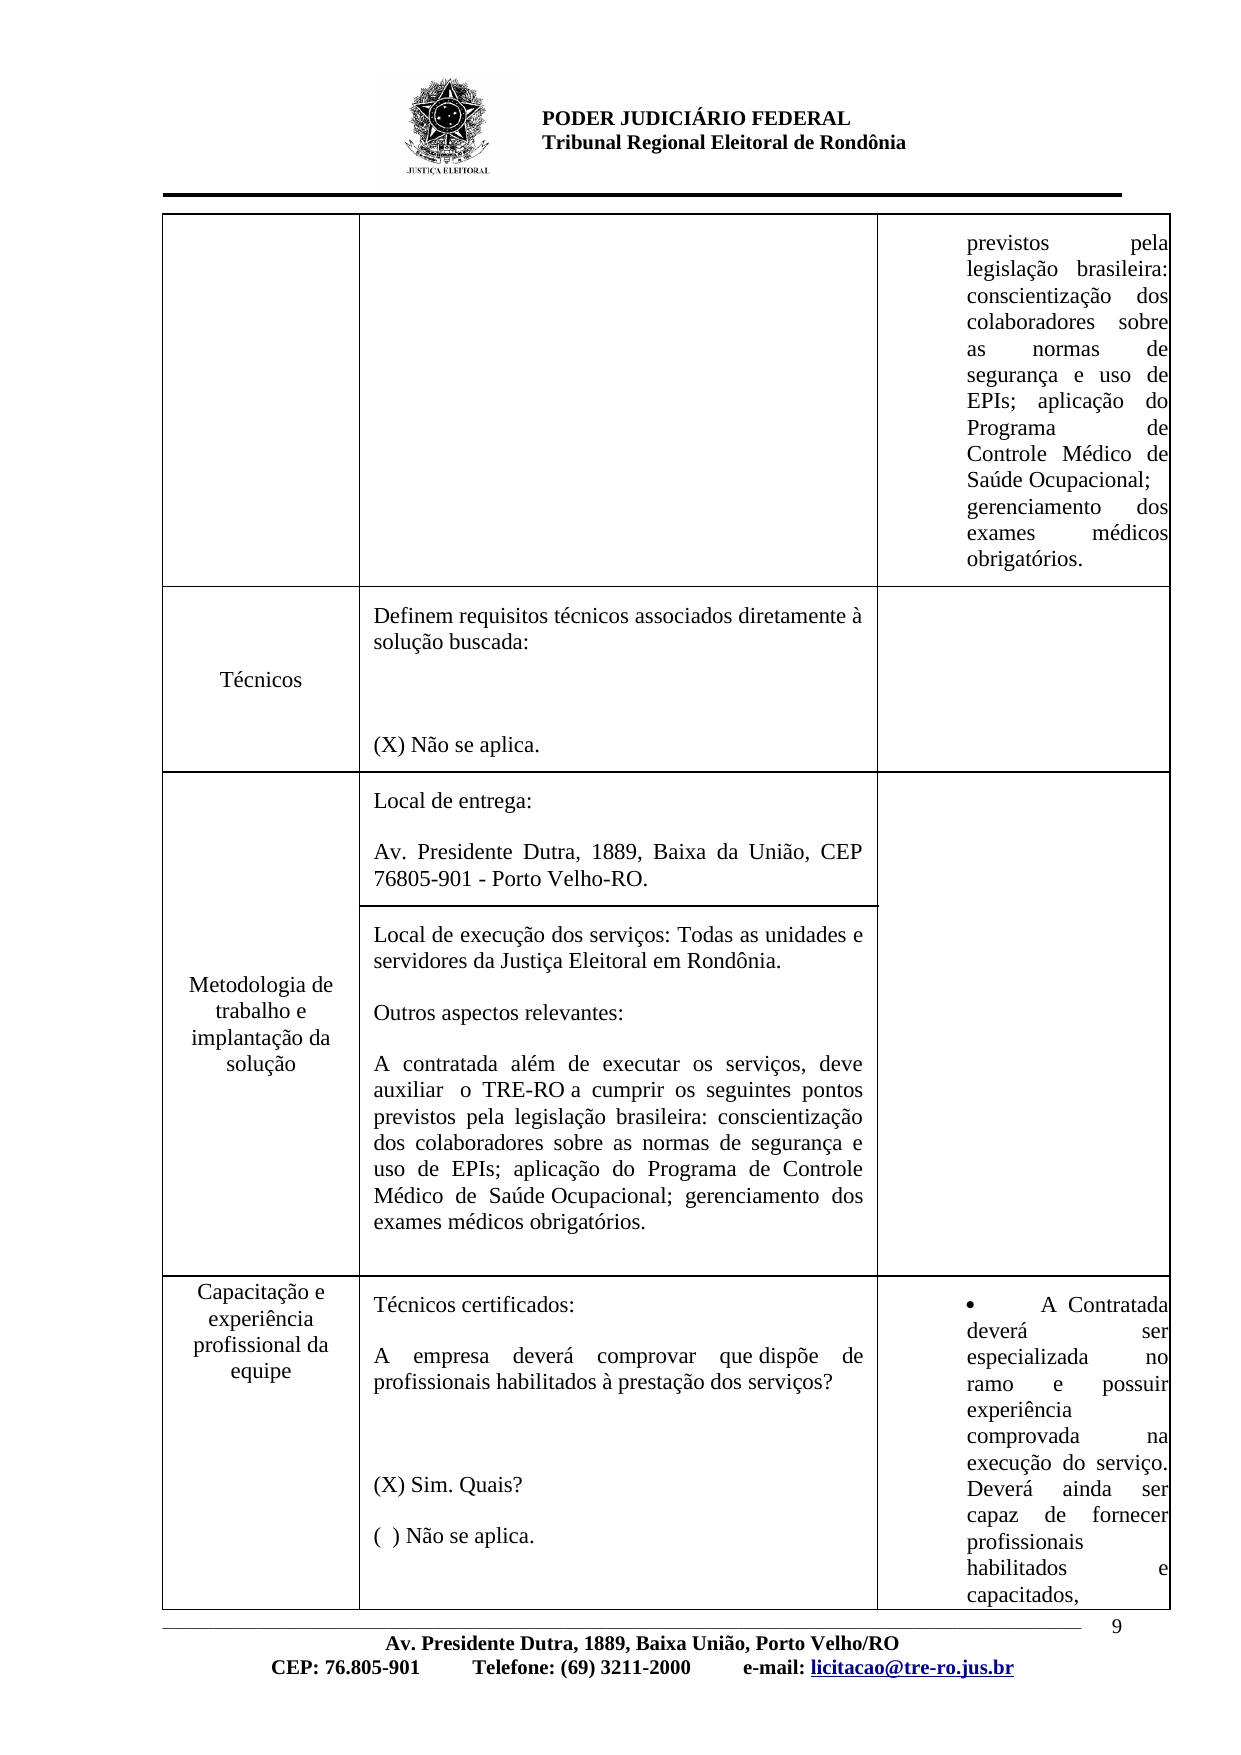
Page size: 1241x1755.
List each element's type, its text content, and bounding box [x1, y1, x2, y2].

table_cell Definem requisitos técnicos associados diretamente à solução buscada: (X) Não se aplica. [360, 587, 877, 771]
table_cell Técnicos [163, 587, 359, 771]
table_cell Local de execução dos serviços: Todas as unidades e servidores da Justiça Eleitoral em Rondônia. Outros aspectos relevantes: A contratada além de executar os serviços, deve auxiliar o TRE-RO a cumprir os seguintes pontos previstos pela legislação brasileira: conscientização dos colaboradores sobre as normas de segurança e uso de EPIs; aplicação do Programa de Controle Médico de Saúde Ocupacional; gerenciamento dos exames médicos obrigatórios. [360, 907, 877, 1275]
table_cell [360, 215, 877, 586]
table_cell [163, 215, 359, 586]
table_cell A Contratada deverá ser especializada no ramo e possuir experiência comprovada na execução do serviço. Deverá ainda ser capaz de fornecer profissionais habilitados e capacitados, conforme a demanda (Lei 14.133/2021, art. 67). Deverá também apresentar, comprovação da formação e registro profissional em conformidade com o disposto na regulamentação da profissão e nos instrumentos normativos emitidos pelo respectivo Conselho Profissional referente às categorias compatíveis com a prestação dos serviços. [878, 1277, 1169, 1608]
table_cell [878, 773, 1169, 1275]
table_cell Metodologia de trabalho e implantação da solução [163, 773, 359, 1275]
table_cell [878, 587, 1169, 771]
table_cell Capacitação e experiência profissional da equipe [163, 1277, 359, 1608]
table_cell Local de entrega: Av. Presidente Dutra, 1889, Baixa da União, CEP 76805-901 - Porto Velho-RO. [360, 773, 877, 905]
table_cell Técnicos certificados: A empresa deverá comprovar que dispõe de profissionais habilitados à prestação dos serviços? (X) Sim. Quais? ( ) Não se aplica. [360, 1277, 877, 1608]
table_cell Em razão do objeto desta contratação e para cumprimento dos critérios de sustentabilidade, será exigido da contratada que utilize, desde que possível, a via digital para envio de formulários, frequência, correspondências e todos os demais documentos decorrentes da execução do contrato. A contratada deverá disponibilizar o serviço satisfazendo a necessidade sem causar impactos ambientais e gastando o mínimo dos recursos naturais não renováveis. Auxiliar o TRE-RO a cumprir os seguintes pontos previstos pela legislação brasileira: conscientização dos colaboradores sobre as normas de segurança e uso de EPIs; aplicação do Programa de Controle Médico de Saúde Ocupacional; gerenciamento dos exames médicos obrigatórios. [878, 215, 1169, 586]
